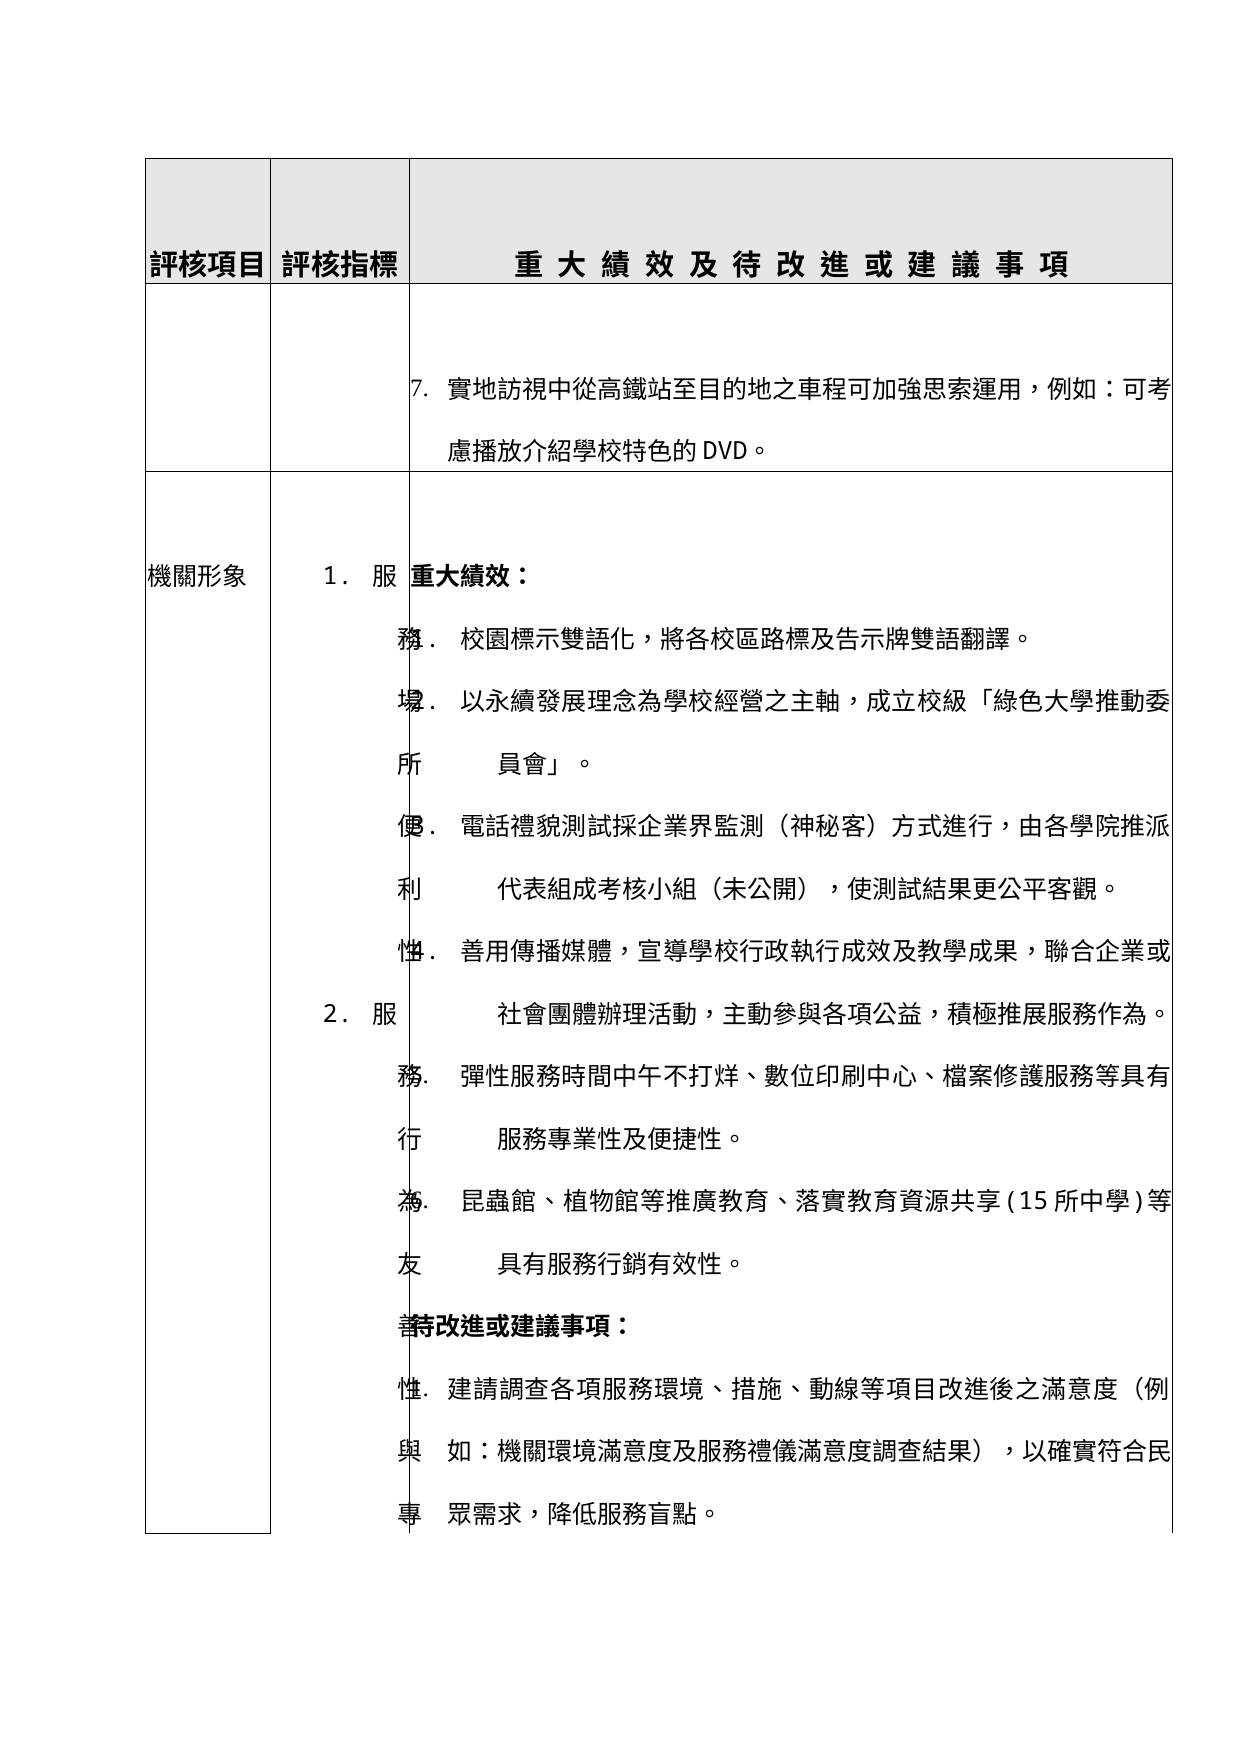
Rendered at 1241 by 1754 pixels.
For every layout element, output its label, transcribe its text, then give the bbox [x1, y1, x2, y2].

table_cell 重大績效： 提供跨校區多重性整合服務，積極簡化作業流程，提供ㄧ校區收件、全程處理之全功能之服務。 行政流程簡化及紙本減量績效良好。 待改進或建議事項： 建議針對公文逾限處理，可再應用線上系統，主動通知相關人員儘速辦結或展期。 整體而言，學務及校友在報告中之份量較少，建議於服務透明流程透明度中增加校訊電子報、就業媒合機會等。 建議參獎書中哪些是99年度的創新措施，或者在99年有新的作法，可加強說明。 申辦案件書表減量程度的績效，建議以前後年度比較方式呈現。 有關成績單自動投幣列印機在他校已實施多年以上，且參獎書所列的99年自動列印件數績效和98年績效相比，是否有誤，建議應再核對。 建議實地訪視簡報內容不需要濃縮參獎申請書的內容，可從另一方面思考簡報的角度及內容，並輔以影音聲光效果，吸引評審聚焦。 實地訪視中從高鐵站至目的地之車程可加強思索運用，例如：可考慮播放介紹學校特色的DVD。 [410, 284, 1172, 471]
table_cell 機關形象 [146, 472, 270, 1533]
table_cell 服務場所便利性 服務行為友善性與專業性 服務行銷有效性 [271, 472, 409, 1533]
table_cell [146, 284, 270, 471]
table_header 評核指標 [271, 159, 409, 283]
table_header 評核項目 [146, 159, 270, 283]
table_cell [271, 284, 409, 471]
table_header 重 大 績 效 及 待 改 進 或 建 議 事 項 [410, 159, 1172, 283]
table_cell 重大績效： 校園標示雙語化，將各校區路標及告示牌雙語翻譯。 以永續發展理念為學校經營之主軸，成立校級「綠色大學推動委員會」。 電話禮貌測試採企業界監測（神秘客）方式進行，由各學院推派代表組成考核小組（未公開），使測試結果更公平客觀。 善用傳播媒體，宣導學校行政執行成效及教學成果，聯合企業或社會團體辦理活動，主動參與各項公益，積極推展服務作為。 彈性服務時間中午不打烊、數位印刷中心、檔案修護服務等具有服務專業性及便捷性。 昆蟲館、植物館等推廣教育、落實教育資源共享(15所中學)等具有服務行銷有效性。 待改進或建議事項： 建請調查各項服務環境、措施、動線等項目改進後之滿意度（例如：機關環境滿意度及服務禮儀滿意度調查結果），以確實符合民眾需求，降低服務盲點。 建議圖書館考慮部分開放社區民眾利用、研擬充實校區周遭學生生活機能圈建構永續經營大學城的未來性。 委外服務滿意度之調查對象，建議增加外部顧客（例如校友，社會服務與教育之參與者）。 建議各項服務滿意度調查中，依評審要求之調查補齊（例如：缺少洽公服務禮儀、民眾意見處理、洽公環境等）；另各項問卷調查宜將題目、改善措施及新聞報導，於報告中或其附件中呈現。 建議說明清楚參獎書第29頁所提及之CALL CENTER。 [410, 472, 1172, 1533]
